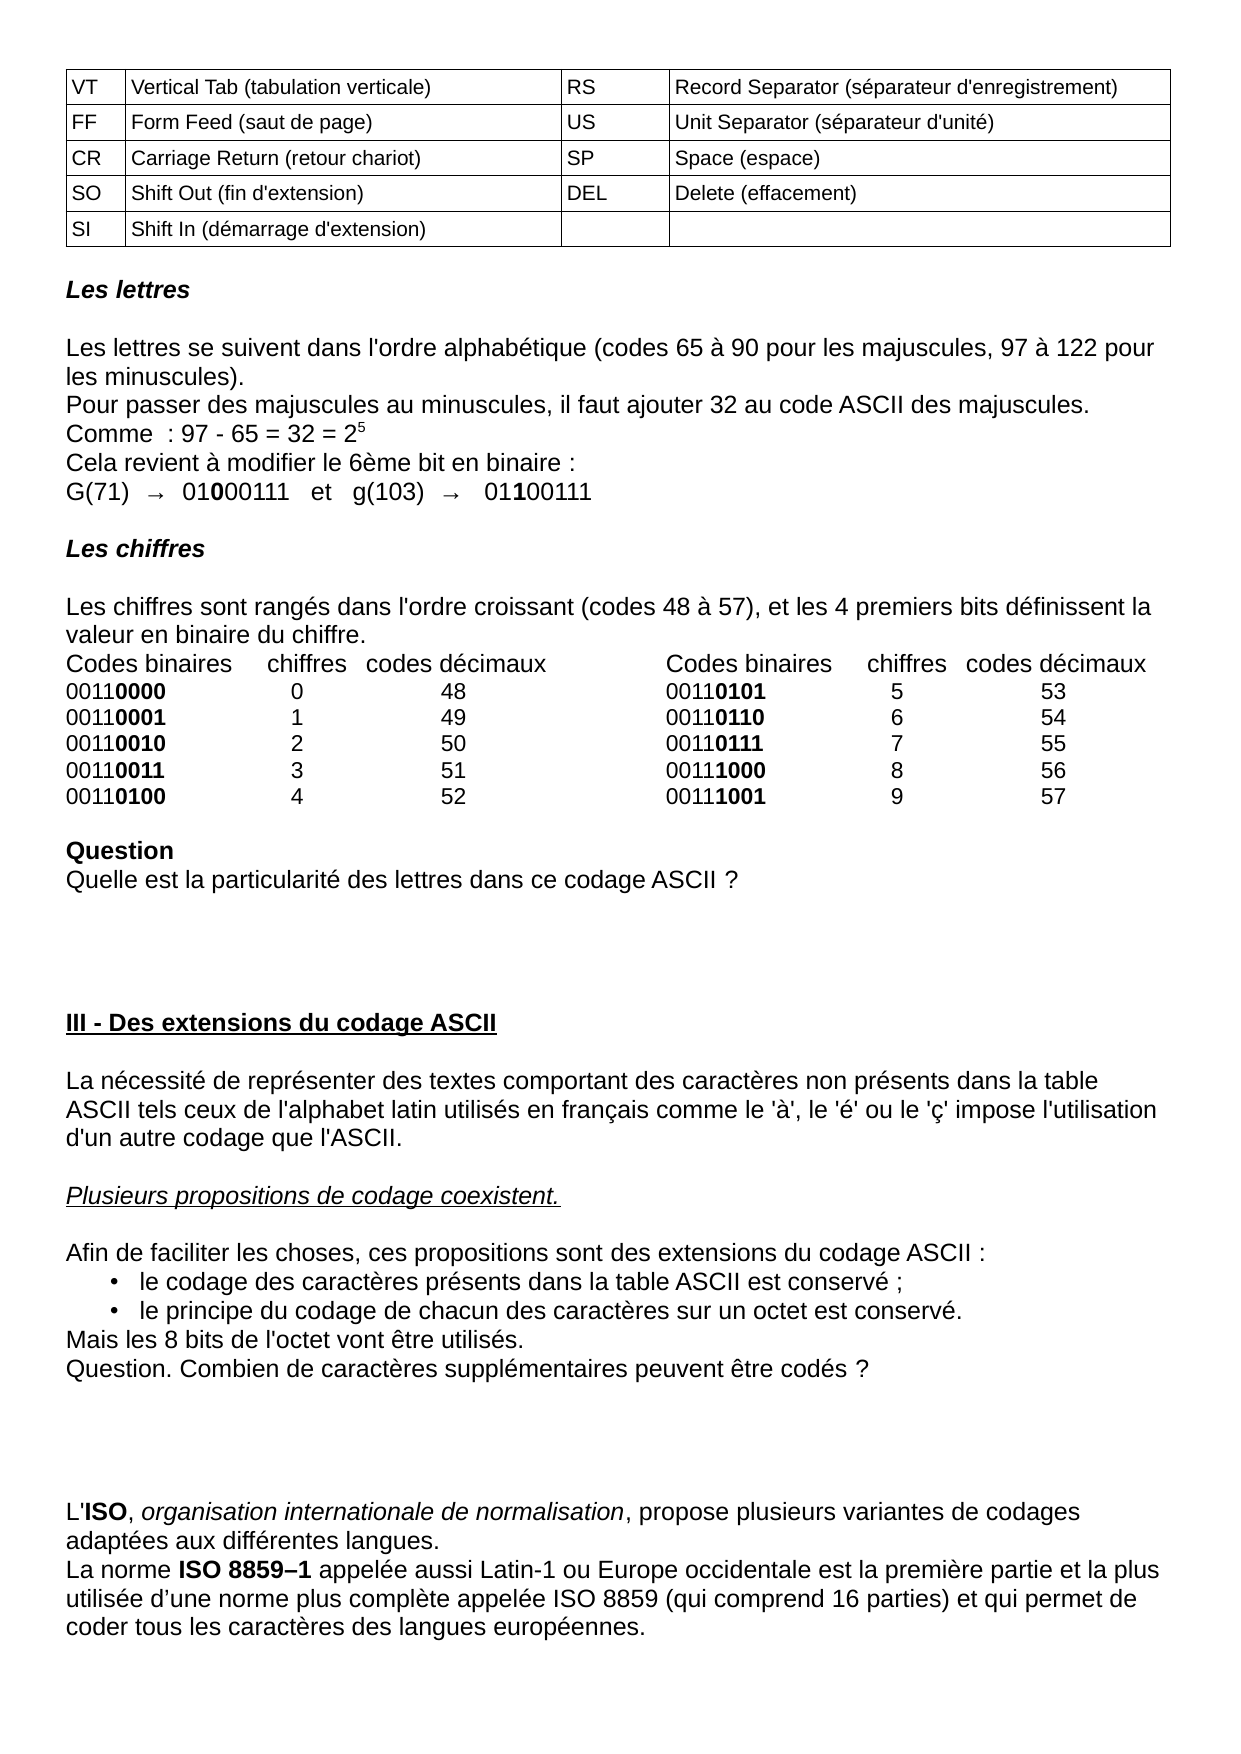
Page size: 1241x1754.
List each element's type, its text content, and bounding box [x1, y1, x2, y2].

table_cell SI [67, 212, 125, 246]
table_cell CR [67, 141, 125, 175]
text Pour passer des majuscules au minuscules, il faut ajouter 32 au code ASCII des majuscules. [66, 390, 1164, 419]
table_cell RS [562, 70, 669, 104]
table_cell Shift In (démarrage d'extension) [126, 212, 561, 246]
text Afin de faciliter les choses, ces propositions sont des extensions du codage ASCII : [66, 1238, 1164, 1267]
text 00110001 1 49 00110110 6 54 [66, 704, 1164, 730]
text G(71) → 01000111 et g(103) → 01100111 [66, 476, 1164, 505]
table_cell Shift Out (fin d'extension) [126, 176, 561, 211]
table_cell Unit Separator (séparateur d'unité) [670, 105, 1170, 140]
text Les lettres se suivent dans l'ordre alphabétique (codes 65 à 90 pour les majuscules, 97 à 122 pour les minuscules). [66, 333, 1164, 390]
list le codage des caractères présents dans la table ASCII est conservé ; [110, 1267, 1164, 1296]
table_cell Carriage Return (retour chariot) [126, 141, 561, 175]
text Question. Combien de caractères supplémentaires peuvent être codés ? [66, 1353, 1164, 1382]
table_cell US [562, 105, 669, 140]
text 00110000 0 48 00110101 5 53 [66, 678, 1164, 704]
table_cell Delete (effacement) [670, 176, 1170, 211]
text Quelle est la particularité des lettres dans ce codage ASCII ? [66, 864, 1164, 893]
text III - Des extensions du codage ASCII [66, 1008, 1164, 1037]
table_cell FF [67, 105, 125, 140]
subtitle Les chiffres [66, 534, 1164, 563]
table_cell Space (espace) [670, 141, 1170, 175]
table_cell [670, 212, 1170, 246]
table_cell VT [67, 70, 125, 104]
text La norme ISO 8859–1 appelée aussi Latin-1 ou Europe occidentale est la première partie et la plus utilisée d’une norme plus complète appelée ISO 8859 (qui comprend 16 parties) et qui permet de coder tous les caractères des langues européennes. [66, 1555, 1164, 1641]
table_cell SO [67, 176, 125, 211]
text 00110100 4 52 00111001 9 57 [66, 783, 1164, 809]
text La nécessité de représenter des textes comportant des caractères non présents dans la table ASCII tels ceux de l'alphabet latin utilisés en français comme le 'à', le 'é' ou le 'ç' impose l'utilisation d'un autre codage que l'ASCII. [66, 1066, 1164, 1152]
list le principe du codage de chacun des caractères sur un octet est conservé. [110, 1296, 1164, 1325]
subtitle Question [66, 836, 1164, 864]
table_cell Form Feed (saut de page) [126, 105, 561, 140]
text Les lettres [66, 247, 1164, 304]
table_cell SP [562, 141, 669, 175]
table_cell DEL [562, 176, 669, 211]
table_cell Record Separator (séparateur d'enregistrement) [670, 70, 1170, 104]
table_cell Vertical Tab (tabulation verticale) [126, 70, 561, 104]
text 00110010 2 50 00110111 7 55 [66, 730, 1164, 757]
text Mais les 8 bits de l'octet vont être utilisés. [66, 1325, 1164, 1353]
text Plusieurs propositions de codage coexistent. [66, 1181, 1164, 1209]
text Cela revient à modifier le 6ème bit en binaire : [66, 448, 1164, 476]
text Les chiffres sont rangés dans l'ordre croissant (codes 48 à 57), et les 4 premiers bits définissent la valeur en binaire du chiffre. [66, 591, 1164, 649]
text Codes binaires chiffres codes décimaux Codes binaires chiffres codes décimaux [66, 649, 1164, 678]
text L'ISO, organisation internationale de normalisation, propose plusieurs variantes de codages adaptées aux différentes langues. [66, 1497, 1164, 1555]
text Comme : 97 - 65 = 32 = 25 [66, 419, 1164, 448]
text 00110011 3 51 00111000 8 56 [66, 757, 1164, 783]
table_cell [562, 212, 669, 246]
